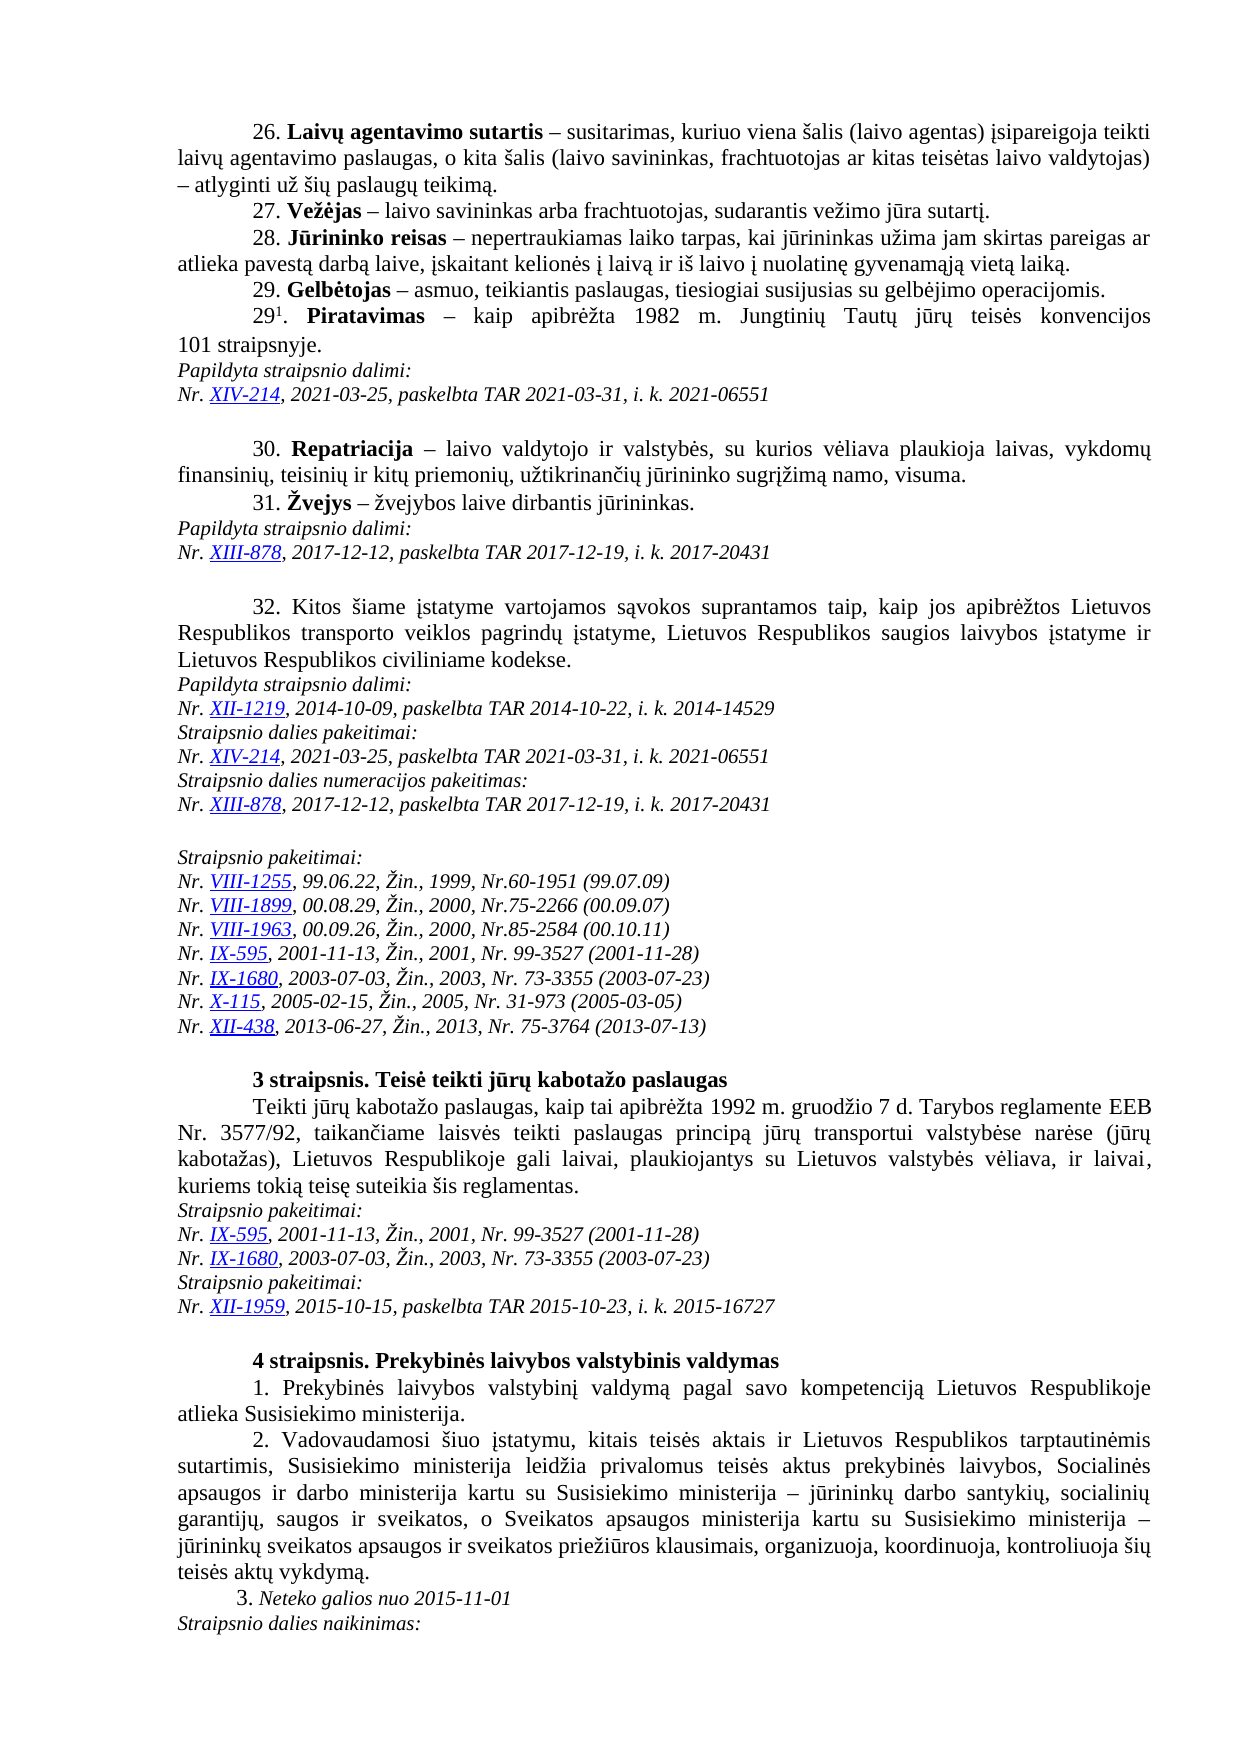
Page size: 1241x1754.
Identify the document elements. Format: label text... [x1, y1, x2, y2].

text Nr. X-115, 2005-02-15, Žin., 2005, Nr. 31-973 (2005-03-05) [177, 989, 1152, 1013]
text Straipsnio pakeitimai: [177, 1198, 1152, 1222]
text Nr. VIII-1255, 99.06.22, Žin., 1999, Nr.60-1951 (99.07.09) [177, 869, 1152, 893]
text Nr. XII-438, 2013-06-27, Žin., 2013, Nr. 75-3764 (2013-07-13) [177, 1013, 1152, 1038]
text 2. Vadovaudamosi šiuo įstatymu, kitais teisės aktais ir Lietuvos Respublikos tarptautinėmis sutartimis, Susisiekimo ministerija leidžia privalomus teisės aktus prekybinės laivybos, Socialinės apsaugos ir darbo ministerija kartu su Susisiekimo ministerija – jūrininkų darbo santykių, socialinių garantijų, saugos ir sveikatos, o Sveikatos apsaugos ministerija kartu su Susisiekimo ministerija – jūrininkų sveikatos apsaugos ir sveikatos priežiūros klausimais, organizuoja, koordinuoja, kontroliuoja šių teisės aktų vykdymą. [177, 1426, 1152, 1584]
text 30. Repatriacija – laivo valdytojo ir valstybės, su kurios vėliava plaukioja laivas, vykdomų finansinių, teisinių ir kitų priemonių, užtikrinančių jūrininko sugrįžimą namo, visuma. [177, 434, 1152, 487]
text 26. Laivų agentavimo sutartis – susitarimas, kuriuo viena šalis (laivo agentas) įsipareigoja teikti laivų agentavimo paslaugas, o kita šalis (laivo savininkas, frachtuotojas ar kitas teisėtas laivo valdytojas) – atlyginti už šių paslaugų teikimą. [177, 118, 1152, 197]
text 291. Piratavimas – kaip apibrėžta 1982 m. Jungtinių Tautų jūrų teisės konvencijos 101 straipsnyje. [177, 303, 1152, 358]
text 27. Vežėjas – laivo savininkas arba frachtuotojas, sudarantis vežimo jūra sutartį. [177, 197, 1152, 223]
text Nr. XIV-214, 2021-03-25, paskelbta TAR 2021-03-31, i. k. 2021-06551 [177, 382, 1152, 406]
text Nr. XIII-878, 2017-12-12, paskelbta TAR 2017-12-19, i. k. 2017-20431 [177, 540, 1152, 564]
text Nr. VIII-1963, 00.09.26, Žin., 2000, Nr.85-2584 (00.10.11) [177, 917, 1152, 941]
text Nr. XII-1219, 2014-10-09, paskelbta TAR 2014-10-22, i. k. 2014-14529 [177, 696, 1152, 720]
text Nr. IX-595, 2001-11-13, Žin., 2001, Nr. 99-3527 (2001-11-28) [177, 1222, 1152, 1246]
text Nr. IX-1680, 2003-07-03, Žin., 2003, Nr. 73-3355 (2003-07-23) [177, 1246, 1152, 1270]
text 3. Neteko galios nuo 2015-11-01 [177, 1584, 1152, 1611]
text Straipsnio dalies naikinimas: [177, 1611, 1152, 1635]
text Nr. IX-595, 2001-11-13, Žin., 2001, Nr. 99-3527 (2001-11-28) [177, 941, 1152, 965]
text Nr. XIII-878, 2017-12-12, paskelbta TAR 2017-12-19, i. k. 2017-20431 [177, 792, 1152, 816]
text 1. Prekybinės laivybos valstybinį valdymą pagal savo kompetenciją Lietuvos Respublikoje atlieka Susisiekimo ministerija. [177, 1373, 1152, 1426]
text 32. Kitos šiame įstatyme vartojamos sąvokos suprantamos taip, kaip jos apibrėžtos Lietuvos Respublikos transporto veiklos pagrindų įstatyme, Lietuvos Respublikos saugios laivybos įstatyme ir Lietuvos Respublikos civiliniame kodekse. [177, 593, 1152, 672]
text 28. Jūrininko reisas – nepertraukiamas laiko tarpas, kai jūrininkas užima jam skirtas pareigas ar atlieka pavestą darbą laive, įskaitant kelionės į laivą ir iš laivo į nuolatinę gyvenamąją vietą laiką. [177, 223, 1152, 276]
text Nr. IX-1680, 2003-07-03, Žin., 2003, Nr. 73-3355 (2003-07-23) [177, 965, 1152, 989]
text Teikti jūrų kabotažo paslaugas, kaip tai apibrėžta 1992 m. gruodžio 7 d. Tarybos reglamente EEB Nr. 3577/92, taikančiame laisvės teikti paslaugas principą jūrų transportui valstybėse narėse (jūrų kabotažas), Lietuvos Respublikoje gali laivai, plaukiojantys su Lietuvos valstybės vėliava, ir laivai, kuriems tokią teisę suteikia šis reglamentas. [177, 1093, 1152, 1198]
text Papildyta straipsnio dalimi: [177, 516, 1152, 540]
text Straipsnio dalies pakeitimai: [177, 720, 1152, 744]
text Straipsnio dalies numeracijos pakeitimas: [177, 768, 1152, 792]
text 3 straipsnis. Teisė teikti jūrų kabotažo paslaugas [177, 1066, 1152, 1093]
text Nr. XII-1959, 2015-10-15, paskelbta TAR 2015-10-23, i. k. 2015-16727 [177, 1294, 1152, 1318]
text Papildyta straipsnio dalimi: [177, 672, 1152, 696]
text 31. Žvejys – žvejybos laive dirbantis jūrininkas. [177, 487, 1152, 516]
text Straipsnio pakeitimai: [177, 845, 1152, 869]
text Papildyta straipsnio dalimi: [177, 358, 1152, 382]
text 4 straipsnis. Prekybinės laivybos valstybinis valdymas [177, 1347, 1152, 1373]
text Nr. VIII-1899, 00.08.29, Žin., 2000, Nr.75-2266 (00.09.07) [177, 893, 1152, 917]
text Nr. XIV-214, 2021-03-25, paskelbta TAR 2021-03-31, i. k. 2021-06551 [177, 744, 1152, 768]
text Straipsnio pakeitimai: [177, 1270, 1152, 1294]
text 29. Gelbėtojas – asmuo, teikiantis paslaugas, tiesiogiai susijusias su gelbėjimo operacijomis. [177, 276, 1152, 303]
